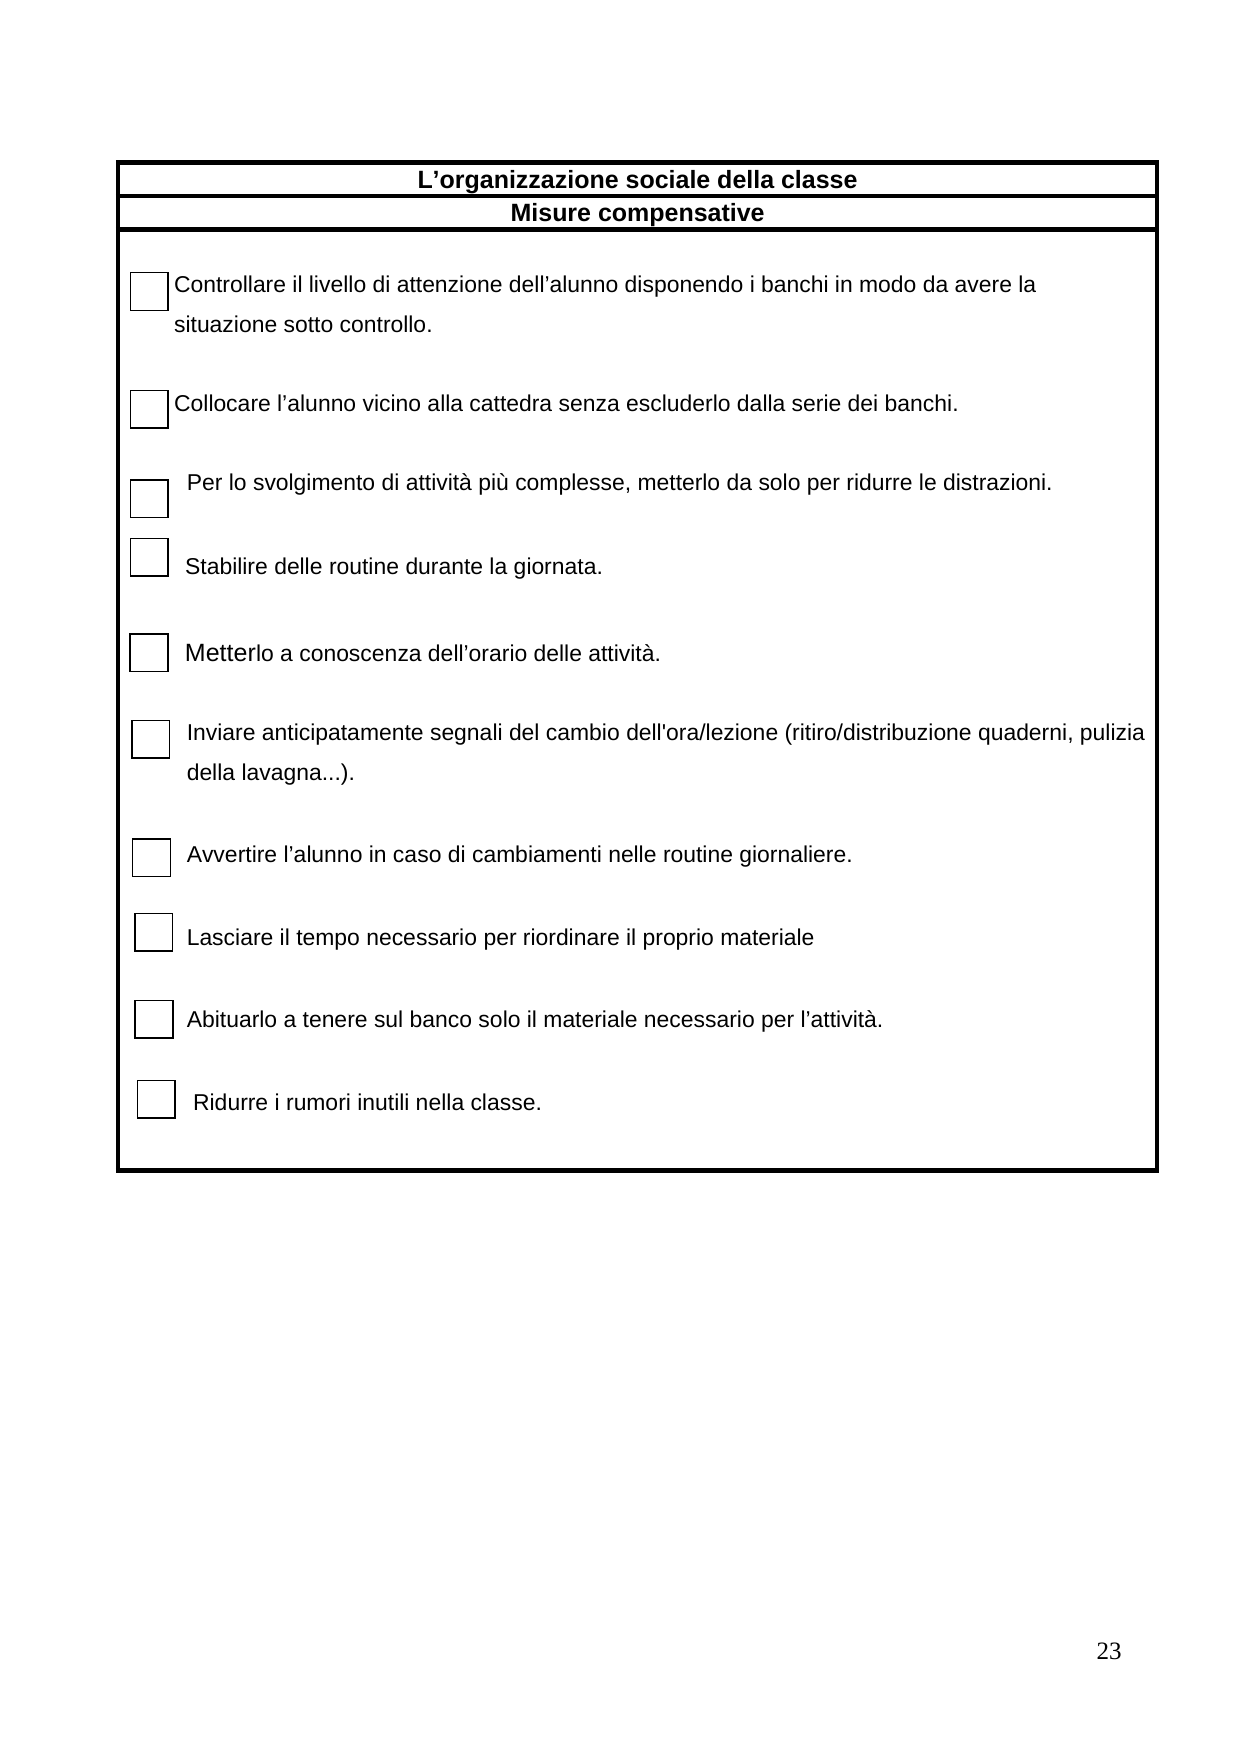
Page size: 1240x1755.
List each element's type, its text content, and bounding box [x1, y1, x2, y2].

table_cell Controllare il livello di attenzione dell’alunno disponendo i banchi in modo da avere la situazione sotto controllo. Collocare l’alunno vicino alla cattedra senza escluderlo dalla serie dei banchi. Per lo svolgimento di attività più complesse, metterlo da solo per ridurre le distrazioni. Stabilire delle routine durante la giornata. Metterlo a conoscenza dell’orario delle attività. Inviare anticipatamente segnali del cambio dell'ora/lezione (ritiro/distribuzione quaderni, pulizia della lavagna...). Avvertire l’alunno in caso di cambiamenti nelle routine giornaliere. Lasciare il tempo necessario per riordinare il proprio materiale Abituarlo a tenere sul banco solo il materiale necessario per l’attività. Ridurre i rumori inutili nella classe. [120, 232, 1155, 1168]
table_header L’organizzazione sociale della classe [120, 165, 1155, 193]
table_cell Misure compensative [120, 198, 1155, 227]
